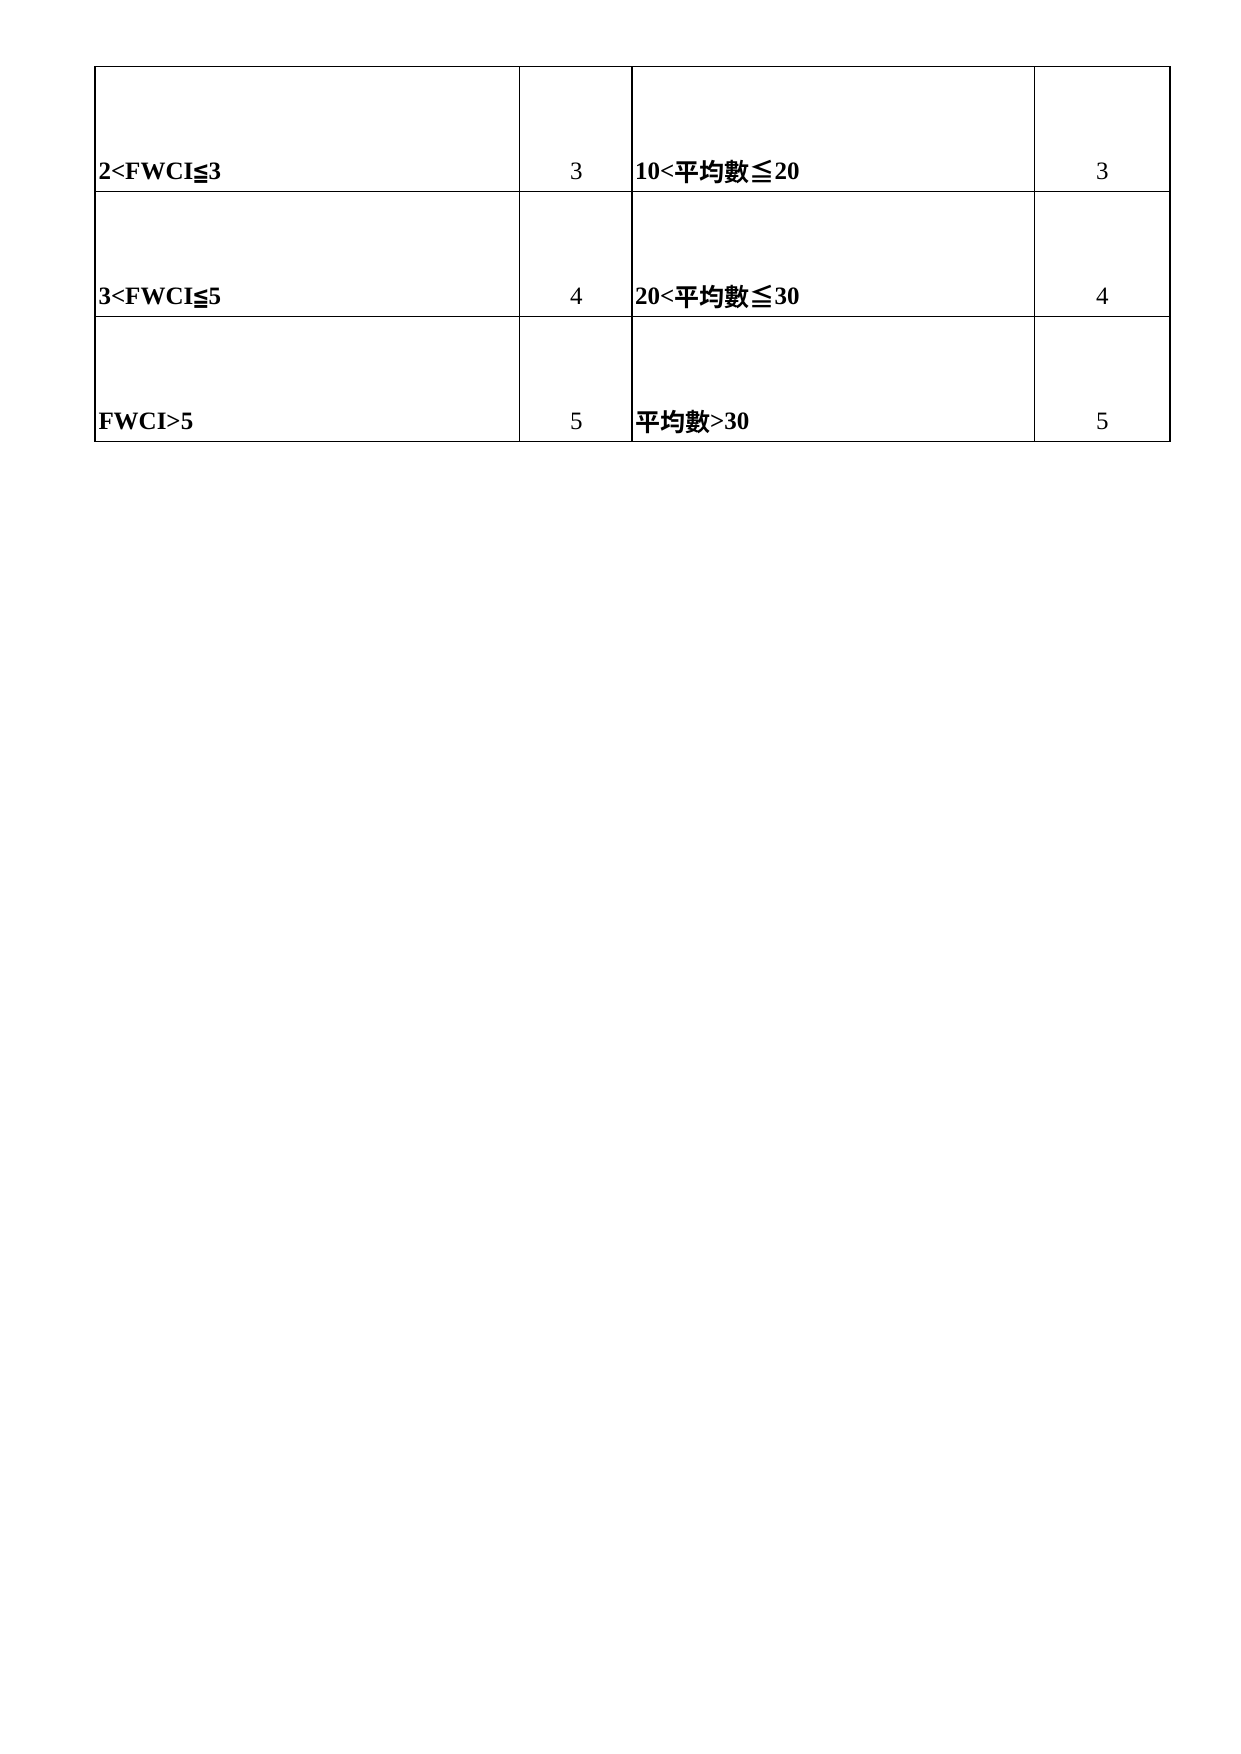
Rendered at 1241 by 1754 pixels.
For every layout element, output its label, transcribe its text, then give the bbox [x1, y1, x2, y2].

table_cell 平均數>30 [633, 317, 1034, 441]
table_cell 3 [520, 67, 631, 191]
table_cell FWCI>5 [96, 317, 519, 441]
table_cell 4 [520, 192, 631, 316]
table_cell 20<平均數≦30 [633, 192, 1034, 316]
table_cell 2<FWCI≦3 [96, 67, 519, 191]
table_cell 5 [520, 317, 631, 441]
table_cell 5 [1035, 317, 1169, 441]
table_cell 4 [1035, 192, 1169, 316]
table_cell 3 [1035, 67, 1169, 191]
table_cell 10<平均數≦20 [633, 67, 1034, 191]
table_cell 3<FWCI≦5 [96, 192, 519, 316]
